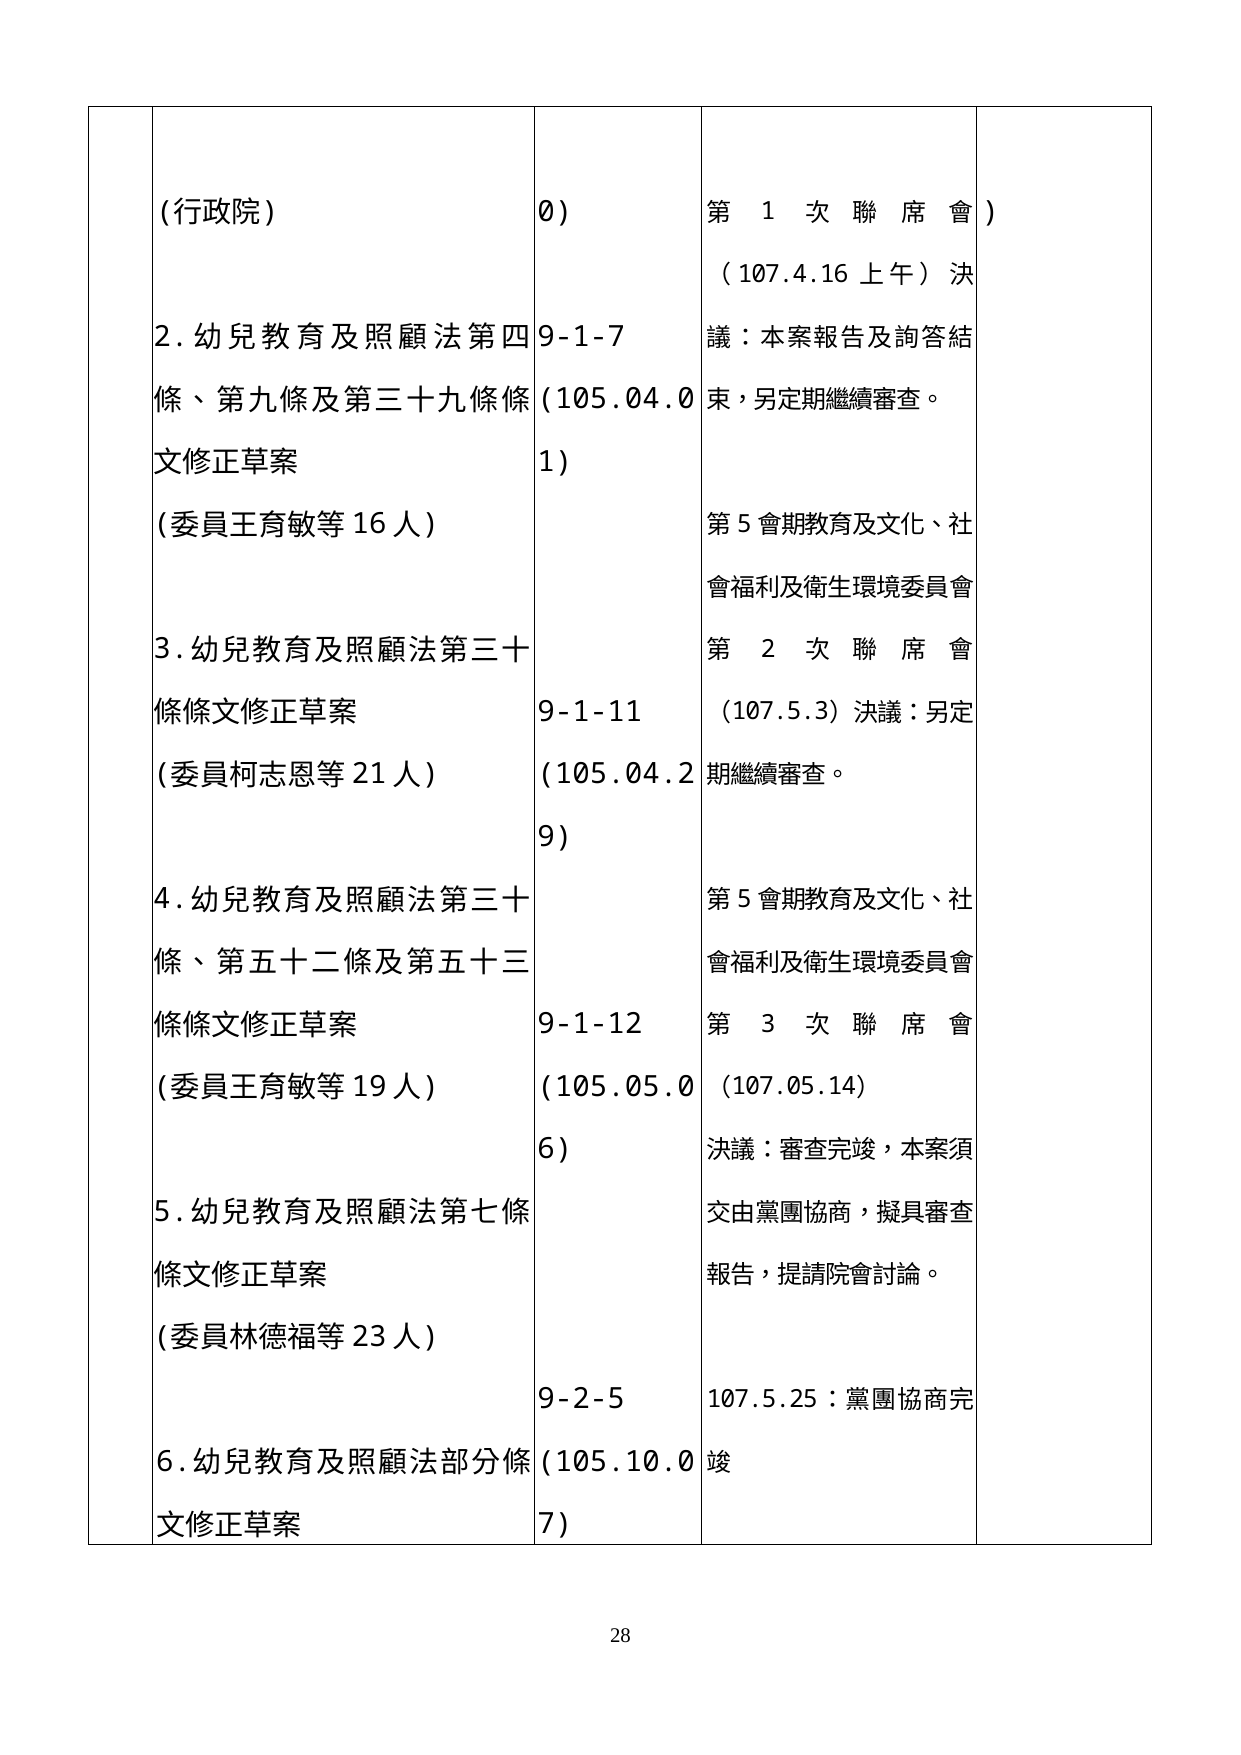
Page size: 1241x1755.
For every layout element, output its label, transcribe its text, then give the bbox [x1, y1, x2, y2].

table_cell ) [977, 107, 1151, 1543]
table_cell [89, 107, 152, 1543]
table_cell 0) 9-1-7 (105.04.01) 9-1-11 (105.04.29) 9-1-12 (105.05.06) 9-2-5 (105.10.07) [535, 107, 701, 1543]
table_cell 第1次聯席會（107.4.16上午）決議：本案報告及詢答結束，另定期繼續審查。 第5會期教育及文化、社會福利及衛生環境委員會第2次聯席會（107.5.3）決議：另定期繼續審查。 第5會期教育及文化、社會福利及衛生環境委員會第3次聯席會（107.05.14） 決議：審查完竣，本案須交由黨團協商，擬具審查報告，提請院會討論。 107.5.25：黨團協商完竣 [702, 107, 976, 1543]
table_cell (行政院) 2.幼兒教育及照顧法第四條、第九條及第三十九條條文修正草案 (委員王育敏等16人) 3.幼兒教育及照顧法第三十條條文修正草案 (委員柯志恩等21人) 4.幼兒教育及照顧法第三十條、第五十二條及第五十三條條文修正草案 (委員王育敏等19人) 5.幼兒教育及照顧法第七條條文修正草案 (委員林德福等23人) 6.幼兒教育及照顧法部分條文修正草案 [153, 107, 534, 1543]
